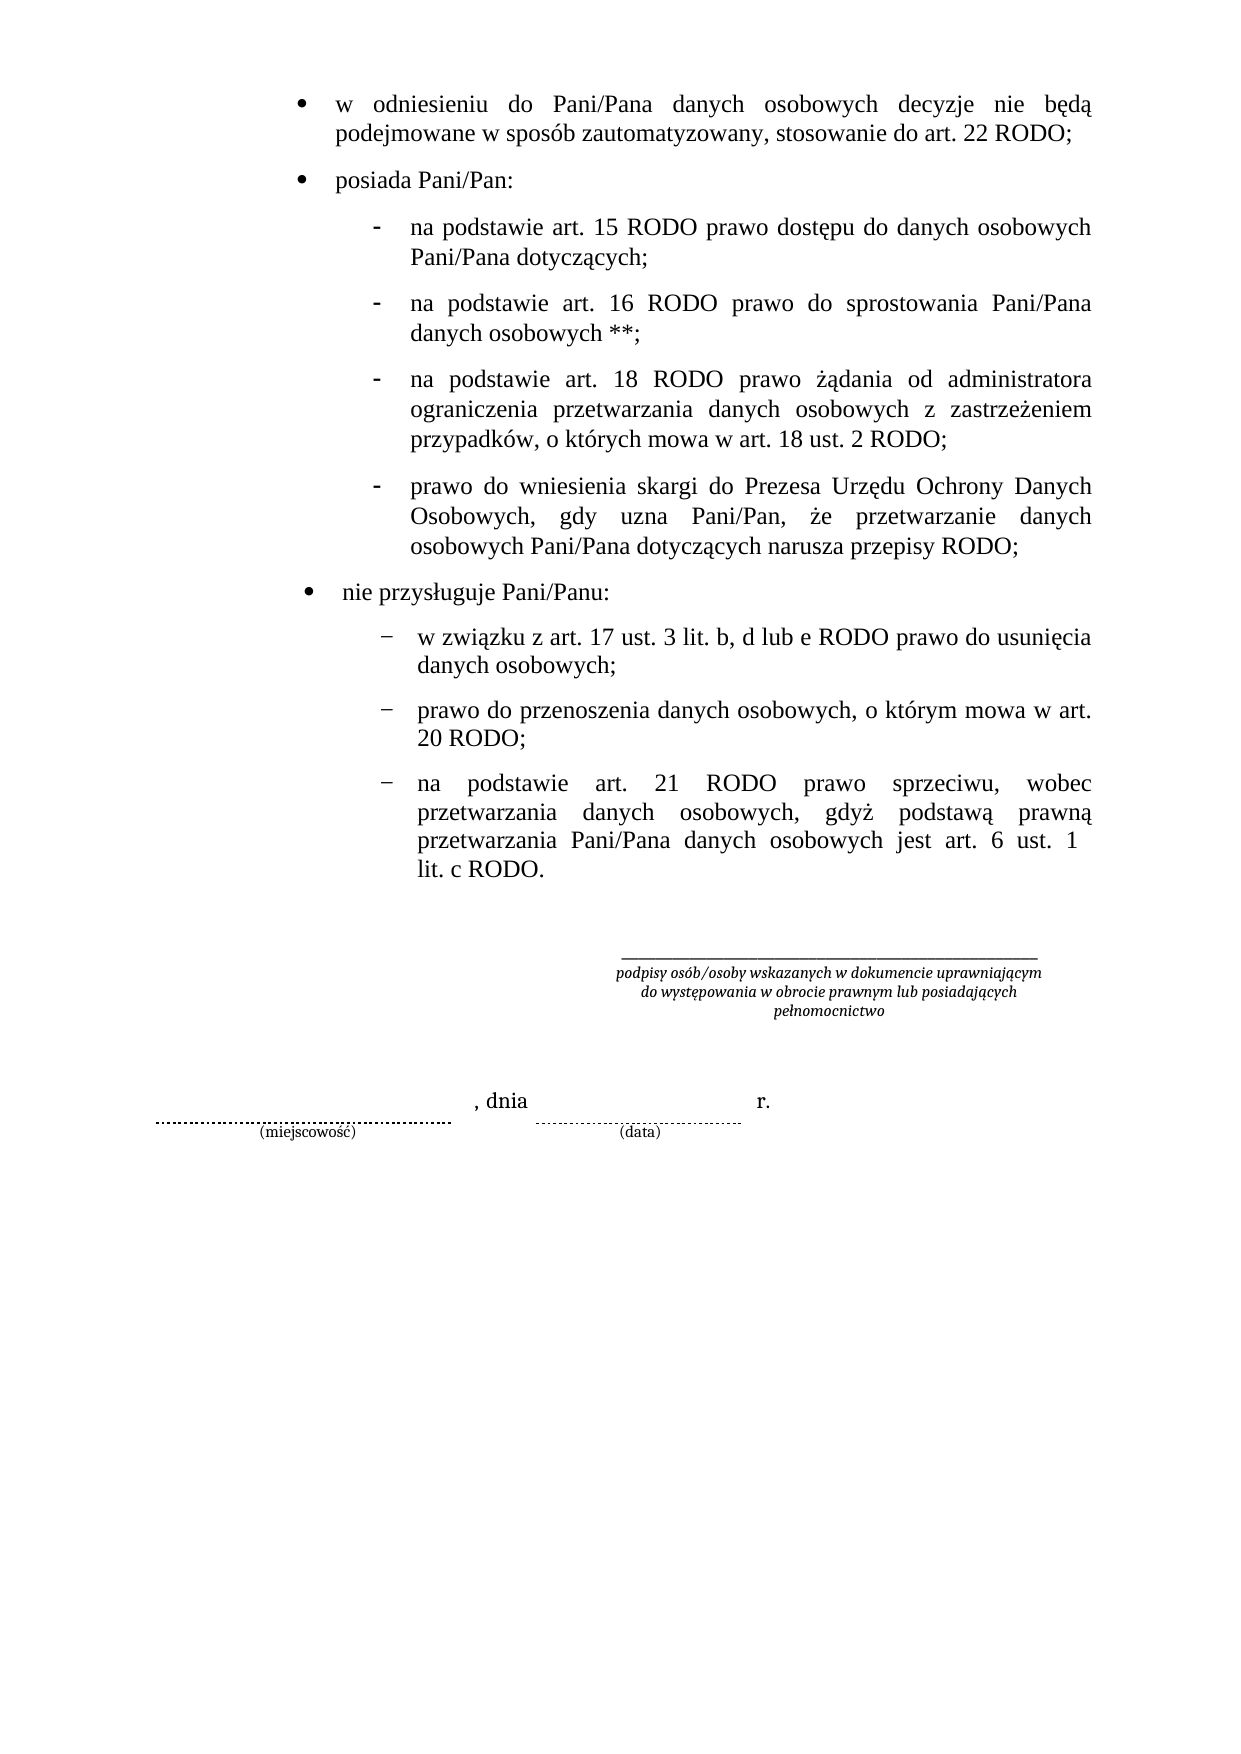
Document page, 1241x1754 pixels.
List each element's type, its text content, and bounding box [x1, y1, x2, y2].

table_header [148, 1088, 468, 1119]
table_header dnia [485, 1088, 528, 1119]
list w związku z art. 17 ust. 3 lit. b, d lub e RODO prawo do usunięcia danych osobowych; [379, 622, 1092, 679]
table_header [529, 1088, 752, 1119]
text podpisy osób/osoby wskazanych w dokumencie uprawniającym [598, 963, 1062, 982]
list na podstawie art. 21 RODO prawo sprzeciwu, wobec przetwarzania danych osobowych, gdyż podstawą prawną przetwarzania Pani/Pana danych osobowych jest art. 6 ust. 1 lit. c RODO. [379, 768, 1092, 883]
table_cell [752, 1119, 775, 1145]
text do występowania w obrocie prawnym lub posiadających pełnomocnictwo [598, 982, 1062, 1021]
table_cell [468, 1119, 485, 1145]
list nie przysługuje Pani/Panu: [304, 577, 1092, 606]
table_header , [468, 1088, 485, 1119]
text _________________________________________________ [598, 937, 1062, 963]
list posiada Pani/Pan: [298, 165, 1092, 194]
list w odniesieniu do Pani/Pana danych osobowych decyzje nie będą podejmowane w sposób zautomatyzowany, stosowanie do art. 22 RODO; [298, 89, 1092, 147]
list na podstawie art. 15 RODO prawo dostępu do danych osobowych Pani/Pana dotyczących; [373, 212, 1092, 270]
list prawo do przenoszenia danych osobowych, o którym mowa w art. 20 RODO; [379, 695, 1092, 752]
table_cell (data) [529, 1119, 752, 1145]
list na podstawie art. 16 RODO prawo do sprostowania Pani/Pana danych osobowych **; [373, 288, 1092, 347]
list na podstawie art. 18 RODO prawo żądania od administratora ograniczenia przetwarzania danych osobowych z zastrzeżeniem przypadków, o których mowa w art. 18 ust. 2 RODO; [373, 364, 1092, 453]
list prawo do wniesienia skargi do Prezesa Urzędu Ochrony Danych Osobowych, gdy uzna Pani/Pan, że przetwarzanie danych osobowych Pani/Pana dotyczących narusza przepisy RODO; [373, 471, 1092, 559]
table_cell [485, 1119, 528, 1145]
table_cell (miejscowość) [148, 1119, 468, 1145]
table_header r. [752, 1088, 775, 1119]
